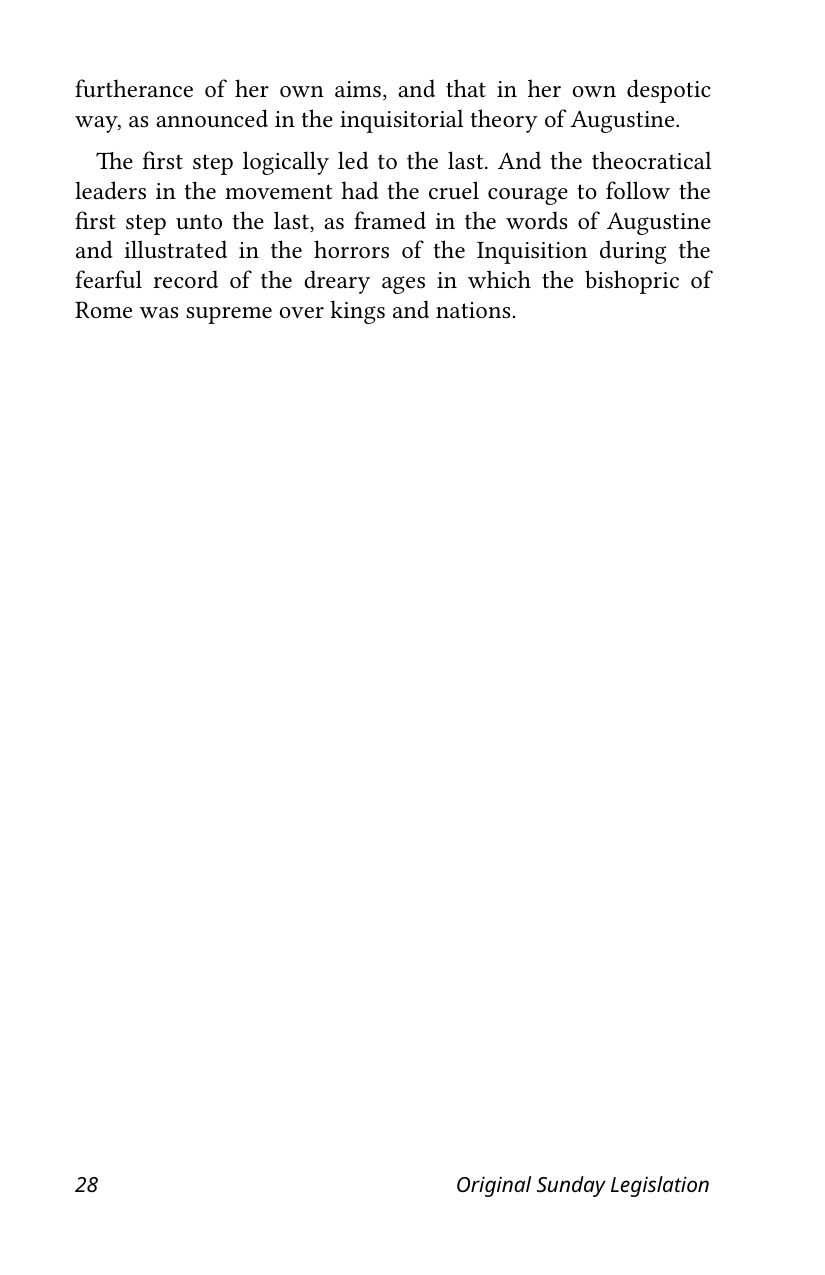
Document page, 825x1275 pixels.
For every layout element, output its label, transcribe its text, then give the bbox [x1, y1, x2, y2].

text furtherance of her own aims, and that in her own despotic way, as announced in the inquisitorial theory of Augustine. [75, 75, 712, 133]
text The first step logically led to the last. And the theocratical leaders in the movement had the cruel courage to follow the first step unto the last, as framed in the words of Augustine and illustrated in the horrors of the Inquisition during the fearful record of the dreary ages in which the bishopric of Rome was supreme over kings and nations. [75, 147, 712, 325]
